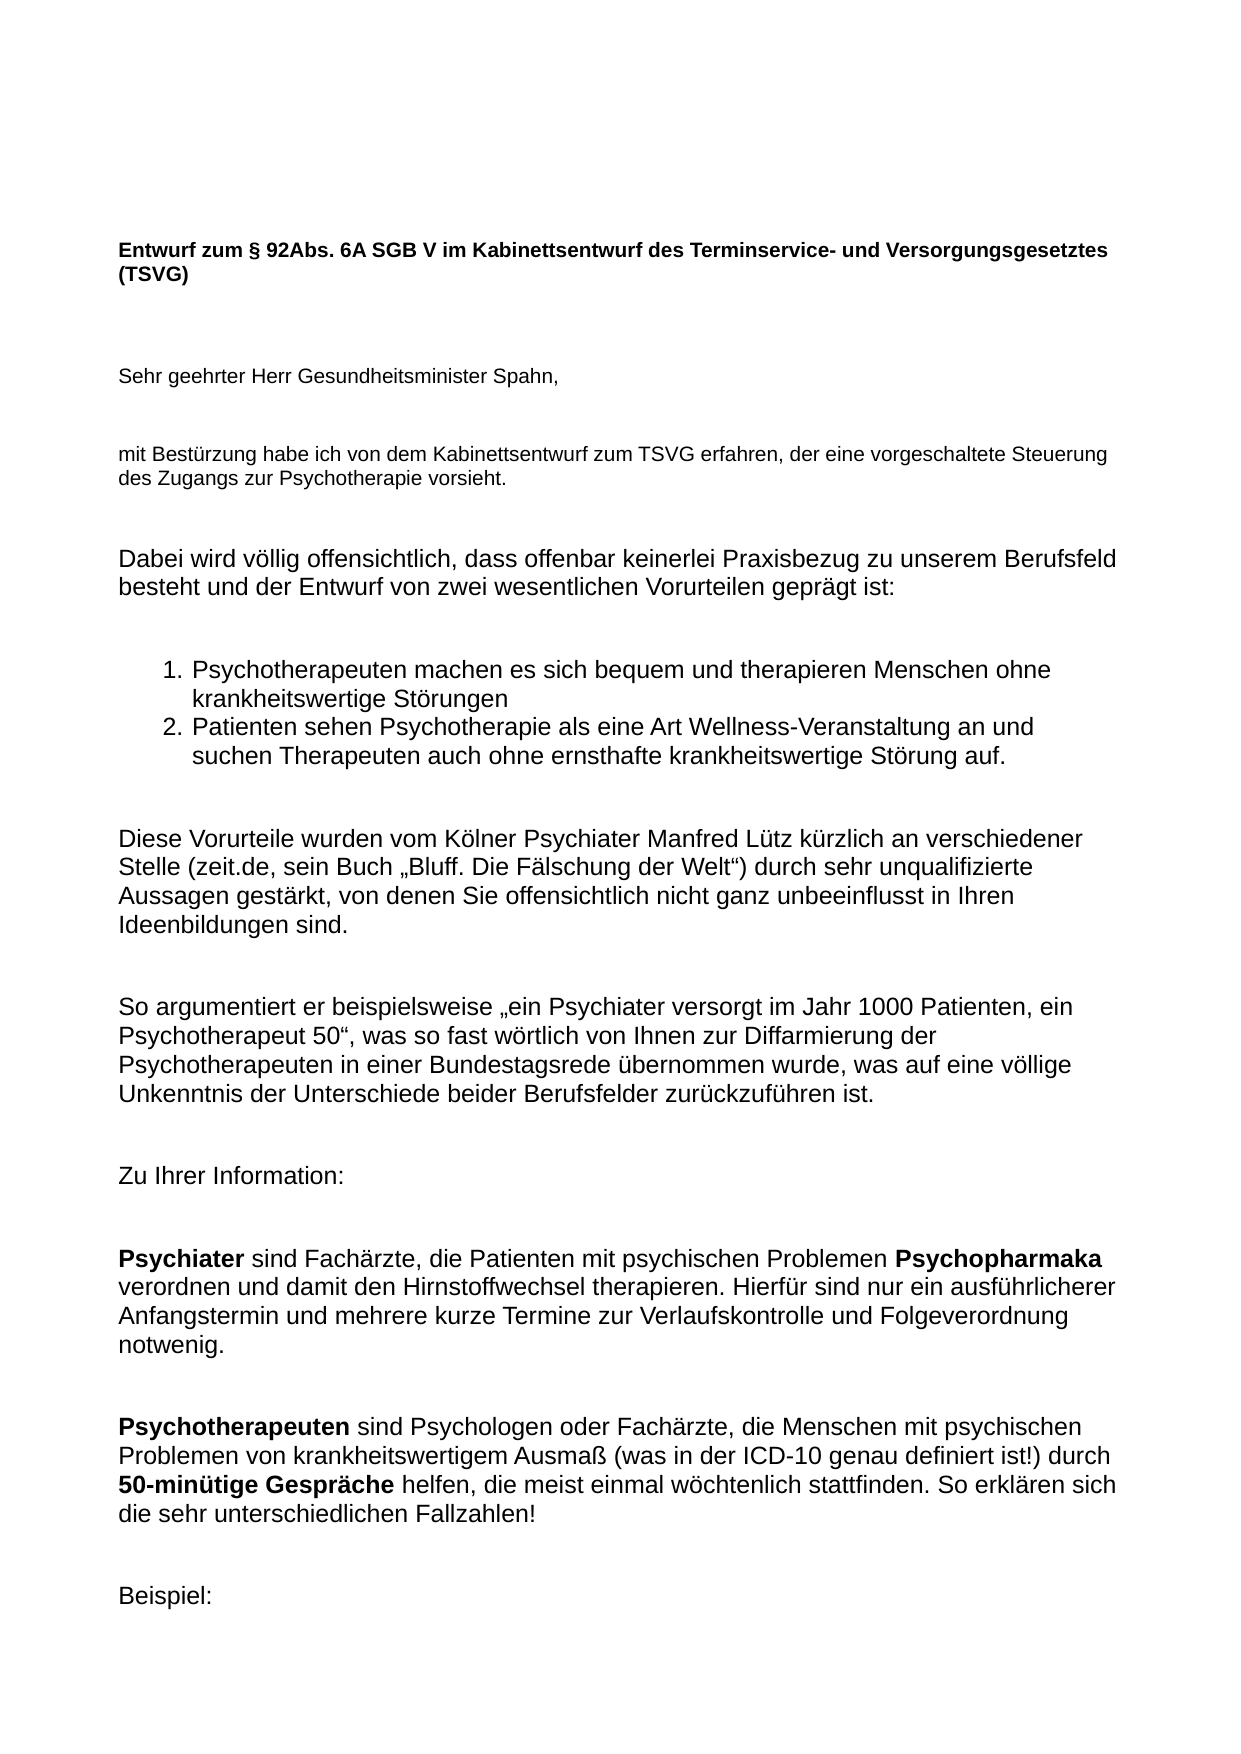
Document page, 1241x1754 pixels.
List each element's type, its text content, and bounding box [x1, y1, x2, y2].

text Zu Ihrer Information: [118, 1161, 1122, 1190]
list Patienten sehen Psychotherapie als eine Art Wellness-Veranstaltung an und suchen Therapeuten auch ohne ernsthafte krankheitswertige Störung auf. [162, 712, 1122, 770]
list Psychotherapeuten machen es sich bequem und therapieren Menschen ohne krankheitswertige Störungen [162, 655, 1122, 712]
text mit Bestürzung habe ich von dem Kabinettsentwurf zum TSVG erfahren, der eine vorgeschaltete Steuerung des Zugangs zur Psychotherapie vorsieht. [118, 442, 1122, 490]
text Diese Vorurteile wurden vom Kölner Psychiater Manfred Lütz kürzlich an verschiedener Stelle (zeit.de, sein Buch „Bluff. Die Fälschung der Welt“) durch sehr unqualifizierte Aussagen gestärkt, von denen Sie offensichtlich nicht ganz unbeeinflusst in Ihren Ideenbildungen sind. [118, 823, 1122, 938]
text Beispiel: [118, 1581, 1122, 1610]
text So argumentiert er beispielsweise „ein Psychiater versorgt im Jahr 1000 Patienten, ein Psychotherapeut 50“, was so fast wörtlich von Ihnen zur Diffarmierung der Psychotherapeuten in einer Bundestagsrede übernommen wurde, was auf eine völlige Unkenntnis der Unterschiede beider Berufsfelder zurückzuführen ist. [118, 992, 1122, 1107]
text Sehr geehrter Herr Gesundheitsminister Spahn, [118, 364, 1122, 388]
text Dabei wird völlig offensichtlich, dass offenbar keinerlei Praxisbezug zu unserem Berufsfeld besteht und der Entwurf von zwei wesentlichen Vorurteilen geprägt ist: [118, 543, 1122, 601]
text Psychiater sind Fachärzte, die Patienten mit psychischen Problemen Psychopharmaka verordnen und damit den Hirnstoffwechsel therapieren. Hierfür sind nur ein ausführlicherer Anfangstermin und mehrere kurze Termine zur Verlaufskontrolle und Folgeverordnung notwenig. [118, 1243, 1122, 1358]
text Psychotherapeuten sind Psychologen oder Fachärzte, die Menschen mit psychischen Problemen von krankheitswertigem Ausmaß (was in der ICD-10 genau definiert ist!) durch 50-minütige Gespräche helfen, die meist einmal wöchtenlich stattfinden. So erklären sich die sehr unterschiedlichen Fallzahlen! [118, 1412, 1122, 1527]
text Entwurf zum § 92Abs. 6A SGB V im Kabinettsentwurf des Terminservice- und Versorgungsgesetztes (TSVG) [118, 238, 1122, 286]
